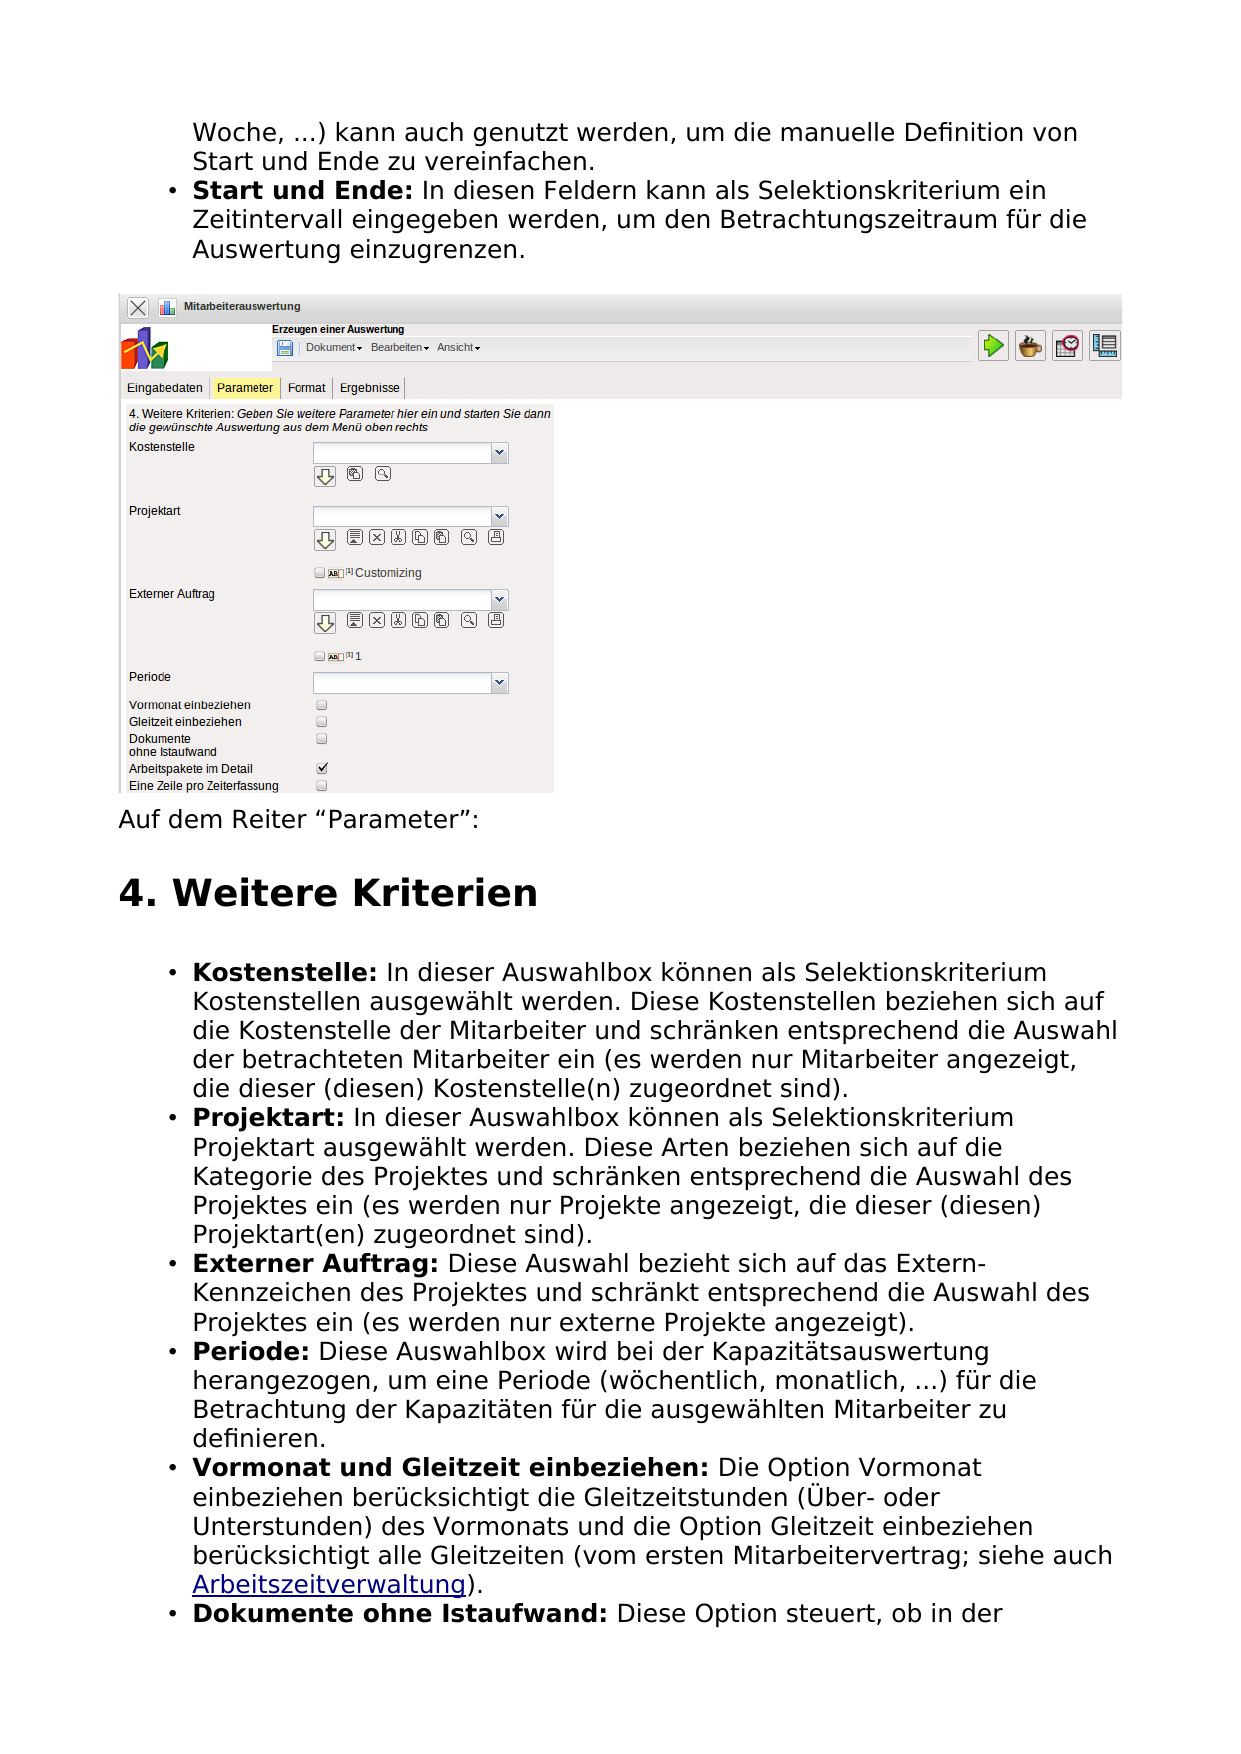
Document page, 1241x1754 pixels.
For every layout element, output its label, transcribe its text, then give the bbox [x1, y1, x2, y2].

list Woche, ...) kann auch genutzt werden, um die manuelle Definition von Start und Ende zu vereinfachen. [177, 118, 1122, 176]
subtitle 4. Weitere Kriterien [118, 872, 1122, 916]
picture [118, 293, 1123, 793]
list Start und Ende: In diesen Feldern kann als Selektionskriterium ein Zeitintervall eingegeben werden, um den Betrachtungszeitraum für die Auswertung einzugrenzen. [177, 176, 1122, 264]
list Externer Auftrag: Diese Auswahl bezieht sich auf das Extern-Kennzeichen des Projektes und schränkt entsprechend die Auswahl des Projektes ein (es werden nur externe Projekte angezeigt). [177, 1249, 1122, 1337]
text Auf dem Reiter “Parameter”: [118, 805, 1122, 834]
list Projektart: In dieser Auswahlbox können als Selektionskriterium Projektart ausgewählt werden. Diese Arten beziehen sich auf die Kategorie des Projektes und schränken entsprechend die Auswahl des Projektes ein (es werden nur Projekte angezeigt, die dieser (diesen) Projektart(en) zugeordnet sind). [177, 1103, 1122, 1249]
list Kostenstelle: In dieser Auswahlbox können als Selektionskriterium Kostenstellen ausgewählt werden. Diese Kostenstellen beziehen sich auf die Kostenstelle der Mitarbeiter und schränken entsprechend die Auswahl der betrachteten Mitarbeiter ein (es werden nur Mitarbeiter angezeigt, die dieser (diesen) Kostenstelle(n) zugeordnet sind). [177, 958, 1122, 1103]
list Periode: Diese Auswahlbox wird bei der Kapazitätsauswertung herangezogen, um eine Periode (wöchentlich, monatlich, ...) für die Betrachtung der Kapazitäten für die ausgewählten Mitarbeiter zu definieren. [177, 1337, 1122, 1453]
list Dokumente ohne Istaufwand: Diese Option steuert, ob in der [177, 1599, 1122, 1628]
list Vormonat und Gleitzeit einbeziehen: Die Option Vormonat einbeziehen berücksichtigt die Gleitzeitstunden (Über- oder Unterstunden) des Vormonats und die Option Gleitzeit einbeziehen berücksichtigt alle Gleitzeiten (vom ersten Mitarbeitervertrag; siehe auch Arbeitszeitverwaltung). [177, 1453, 1122, 1599]
